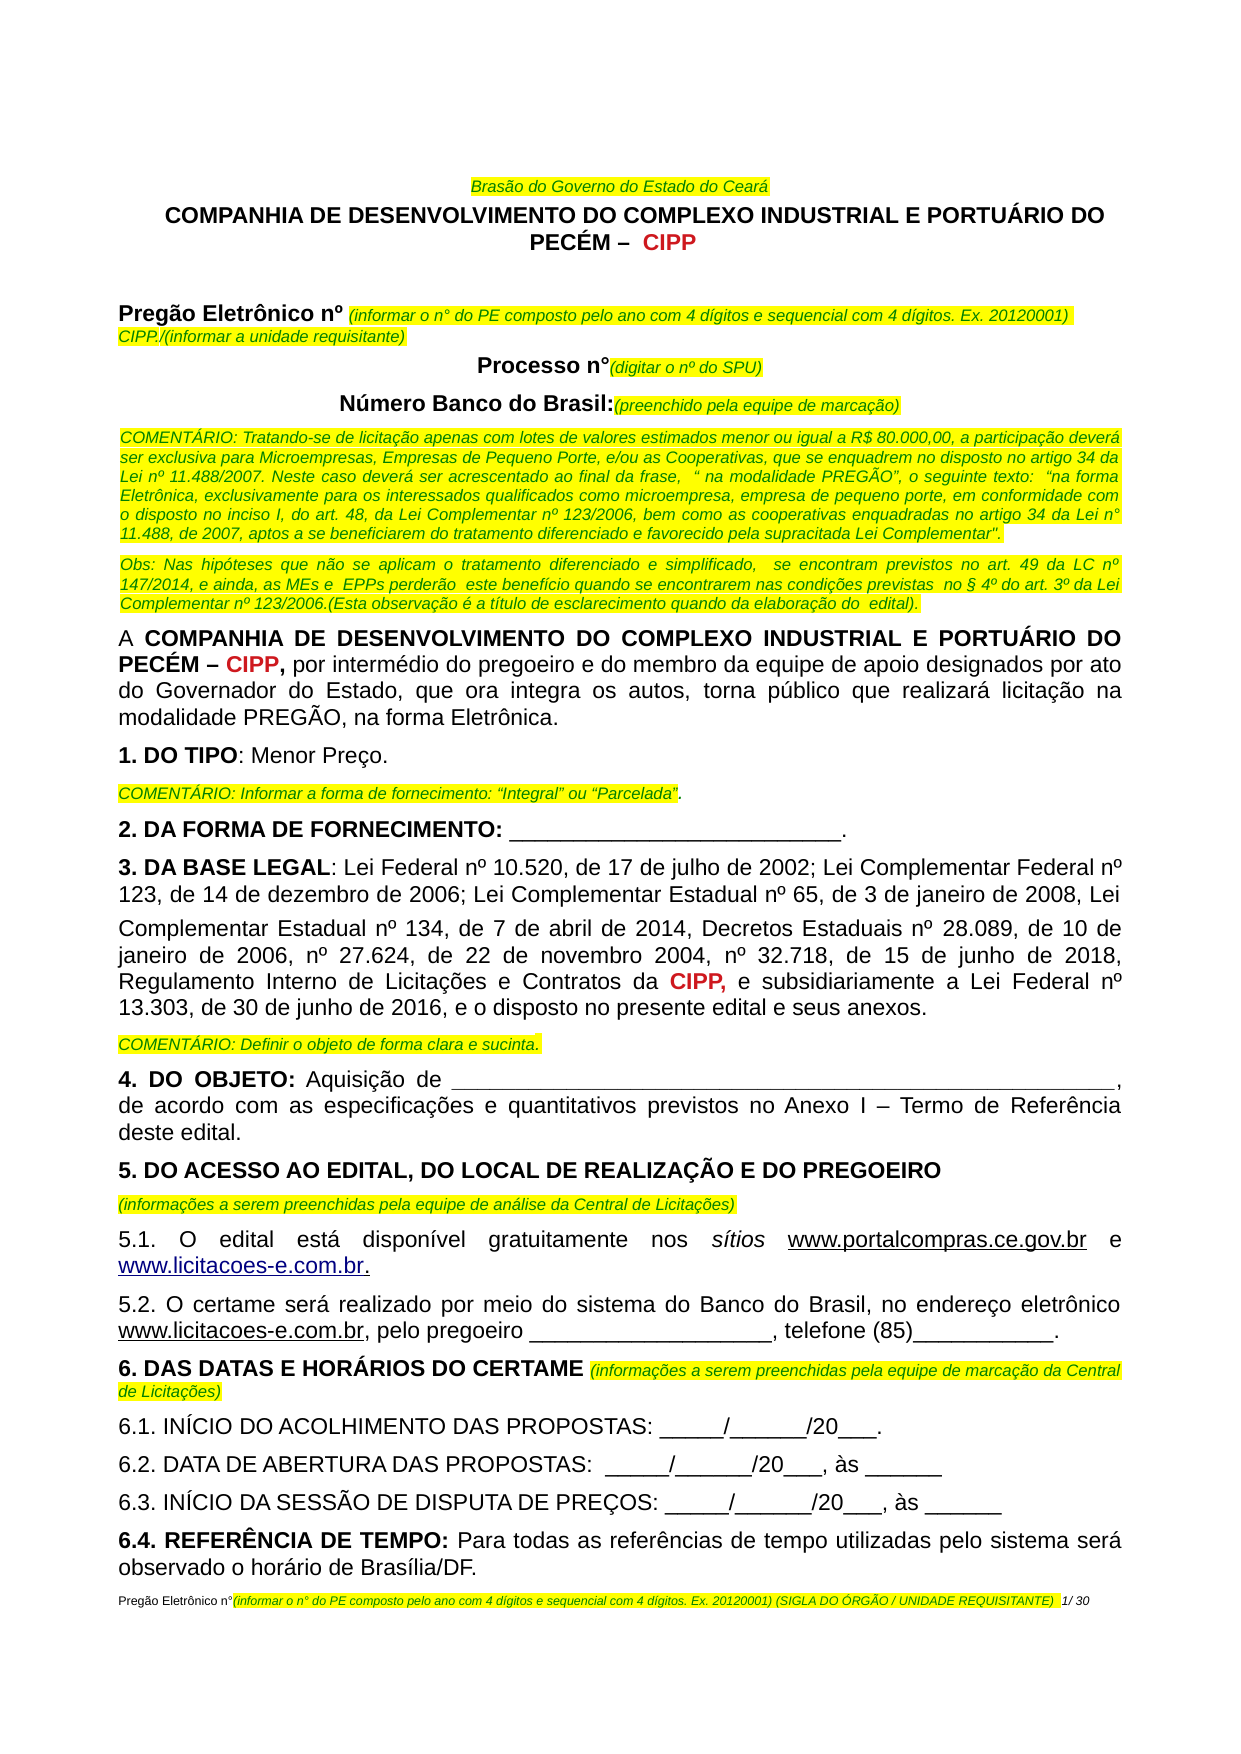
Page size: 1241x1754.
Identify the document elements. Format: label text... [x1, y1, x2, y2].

text 6.2. DATA DE ABERTURA DAS PROPOSTAS: _____/______/20___, às ______ [118, 1451, 1122, 1477]
text 6. DAS DATAS E HORÁRIOS DO CERTAME (informações a serem preenchidas pela equipe de marcação da Central de Licitações) [118, 1355, 1122, 1401]
text 4. DO OBJETO: Aquisição de ____________________________________________________, de acordo com as especificações e quantitativos previstos no Anexo I – Termo de Referência deste edital. [118, 1066, 1122, 1145]
text 1. DO TIPO: Menor Preço. [118, 742, 1122, 768]
text (informações a serem preenchidas pela equipe de análise da Central de Licitações) [118, 1195, 1122, 1214]
text 5. DO ACESSO AO EDITAL, DO LOCAL DE REALIZAÇÃO E DO PREGOEIRO [118, 1157, 1122, 1183]
text Obs: Nas hipóteses que não se aplicam o tratamento diferenciado e simplificado, se encontram previstos no art. 49 da LC nº 147/2014, e ainda, as MEs e EPPs perderão este benefício quando se encontrarem nas condições previstas no § 4º do art. 3º da Lei Complementar nº 123/2006.(Esta observação é a título de esclarecimento quando da elaboração do edital). [120, 555, 1122, 613]
text 5.2. O certame será realizado por meio do sistema do Banco do Brasil, no endereço eletrônico www.licitacoes-e.com.br, pelo pregoeiro ___________________, telefone (85)___________. [118, 1291, 1122, 1343]
text 3. DA BASE LEGAL: Lei Federal nº 10.520, de 17 de julho de 2002; Lei Complementar Federal nº 123, de 14 de dezembro de 2006; Lei Complementar Estadual nº 65, de 3 de janeiro de 2008, Lei Complementar Estadual nº 134, de 7 de abril de 2014, Decretos Estaduais nº 28.089, de 10 de janeiro de 2006, nº 27.624, de 22 de novembro 2004, nº 32.718, de 15 de junho de 2018, Regulamento Interno de Licitações e Contratos da CIPP, e subsidiariamente a Lei Federal nº 13.303, de 30 de junho de 2016, e o disposto no presente edital e seus anexos. [118, 854, 1122, 1021]
text COMENTÁRIO: Tratando-se de licitação apenas com lotes de valores estimados menor ou igual a R$ 80.000,00, a participação deverá ser exclusiva para Microempresas, Empresas de Pequeno Porte, e/ou as Cooperativas, que se enquadrem no disposto no artigo 34 da Lei nº 11.488/2007. Neste caso deverá ser acrescentado ao final da frase, “ na modalidade PREGÃO”, o seguinte texto: “na forma Eletrônica, exclusivamente para os interessados qualificados como microempresa, empresa de pequeno porte, em conformidade com o disposto no inciso I, do art. 48, da Lei Complementar nº 123/2006, bem como as cooperativas enquadradas no artigo 34 da Lei n° 11.488, de 2007, aptos a se beneficiarem do tratamento diferenciado e favorecido pela supracitada Lei Complementar". [120, 428, 1122, 543]
text 2. DA FORMA DE FORNECIMENTO: __________________________. [118, 816, 1122, 842]
text 6.3. INÍCIO DA SESSÃO DE DISPUTA DE PREÇOS: _____/______/20___, às ______ [118, 1489, 1122, 1516]
text COMENTÁRIO: Definir o objeto de forma clara e sucinta. [118, 1032, 1122, 1054]
text COMENTÁRIO: Informar a forma de fornecimento: “Integral” ou “Parcelada”. [118, 780, 1122, 804]
text 6.4. REFERÊNCIA DE TEMPO: Para todas as referências de tempo utilizadas pelo sistema será observado o horário de Brasília/DF. [118, 1527, 1122, 1580]
text Número Banco do Brasil:(preenchido pela equipe de marcação) [118, 390, 1122, 416]
text 5.1. O edital está disponível gratuitamente nos sítios www.portalcompras.ce.gov.br e www.licitacoes-e.com.br. [118, 1226, 1122, 1279]
text 6.1. INÍCIO DO ACOLHIMENTO DAS PROPOSTAS: _____/______/20___. [118, 1413, 1122, 1439]
text Processo n°(digitar o nº do SPU) [118, 352, 1122, 378]
text Pregão Eletrônico nº (informar o n° do PE composto pelo ano com 4 dígitos e sequencial com 4 dígitos. Ex. 20120001) CIPP./(informar a unidade requisitante) [118, 300, 1122, 346]
text A COMPANHIA DE DESENVOLVIMENTO DO COMPLEXO INDUSTRIAL E PORTUÁRIO DO PECÉM – CIPP, por intermédio do pregoeiro e do membro da equipe de apoio designados por ato do Governador do Estado, que ora integra os autos, torna público que realizará licitação na modalidade PREGÃO, na forma Eletrônica. [118, 624, 1122, 730]
